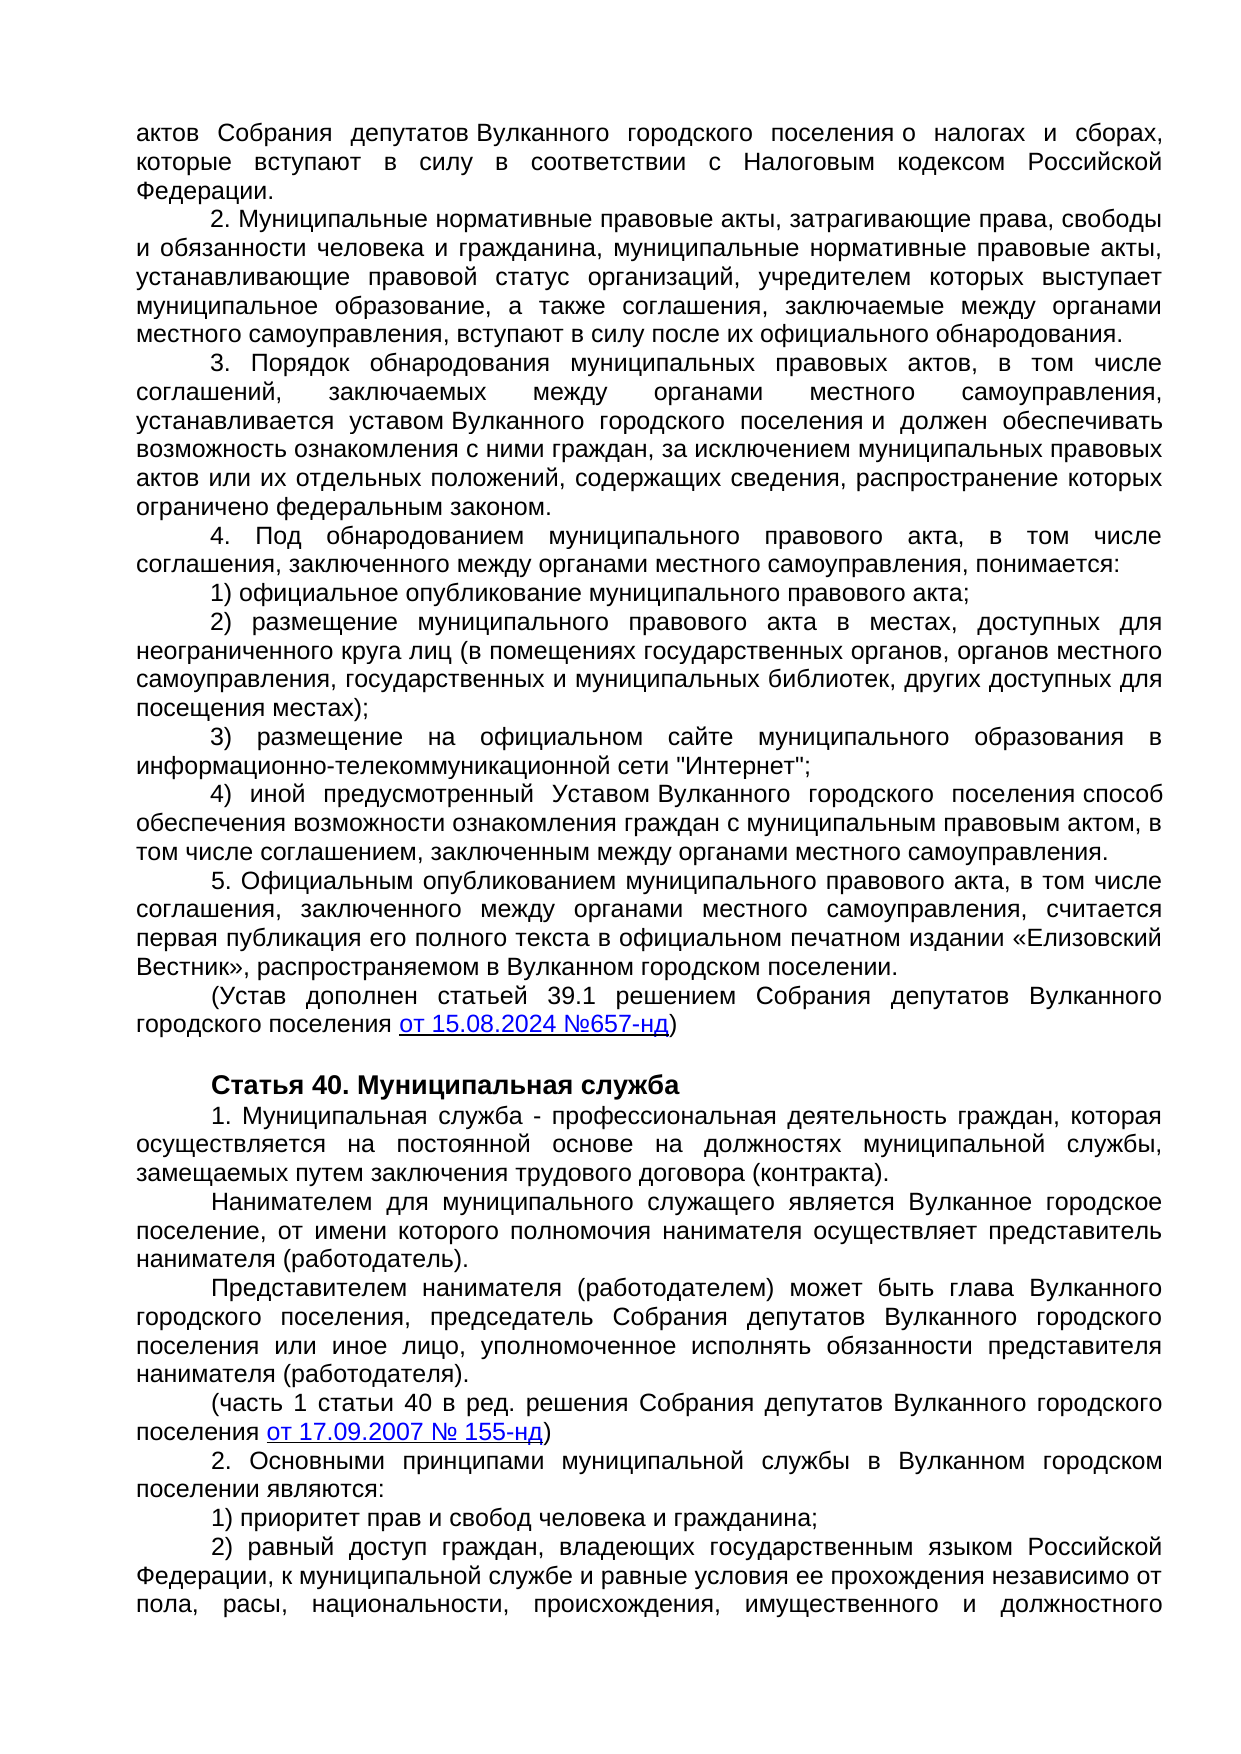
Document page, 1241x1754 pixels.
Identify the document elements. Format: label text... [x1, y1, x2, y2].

text 2) размещение муниципального правового акта в местах, доступных для неограниченного круга лиц (в помещениях государственных органов, органов местного самоуправления, государственных и муниципальных библиотек, других доступных для посещения местах); [136, 607, 1163, 722]
text 2. Основными принципами муниципальной службы в Вулканном городском поселении являются: [136, 1446, 1163, 1503]
text Статья 40. Муниципальная служба [136, 1069, 1163, 1101]
text 1) приоритет прав и свобод человека и гражданина; [136, 1503, 1163, 1532]
text 4) иной предусмотренный Уставом Вулканного городского поселения способ обеспечения возможности ознакомления граждан с муниципальным правовым актом, в том числе соглашением, заключенным между органами местного самоуправления. [136, 779, 1163, 866]
text Нанимателем для муниципального служащего является Вулканное городское поселение, от имени которого полномочия нанимателя осуществляет представитель нанимателя (работодатель). [136, 1187, 1163, 1273]
text Представителем нанимателя (работодателем) может быть глава Вулканного городского поселения, председатель Собрания депутатов Вулканного городского поселения или иное лицо, уполномоченное исполнять обязанности представителя нанимателя (работодателя). [136, 1273, 1163, 1388]
text 5. Официальным опубликованием муниципального правового акта, в том числе соглашения, заключенного между органами местного самоуправления, считается первая публикация его полного текста в официальном печатном издании «Елизовский Вестник», распространяемом в Вулканном городском поселении. [136, 866, 1163, 981]
text актов Собрания депутатов Вулканного городского поселения о налогах и сборах, которые вступают в силу в соответствии с Налоговым кодексом Российской Федерации. [136, 118, 1163, 204]
text (часть 1 статьи 40 в ред. решения Собрания депутатов Вулканного городского поселения от 17.09.2007 № 155-нд) [136, 1388, 1163, 1446]
text 3. Порядок обнародования муниципальных правовых актов, в том числе соглашений, заключаемых между органами местного самоуправления, устанавливается уставом Вулканного городского поселения и должен обеспечивать возможность ознакомления с ними граждан, за исключением муниципальных правовых актов или их отдельных положений, содержащих сведения, распространение которых ограничено федеральным законом. [136, 348, 1163, 521]
text 1. Муниципальная служба - профессиональная деятельность граждан, которая осуществляется на постоянной основе на должностях муниципальной службы, замещаемых путем заключения трудового договора (контракта). [136, 1101, 1163, 1187]
text (Устав дополнен статьей 39.1 решением Собрания депутатов Вулканного городского поселения от 15.08.2024 №657-нд) [136, 981, 1163, 1038]
text 3) размещение на официальном сайте муниципального образования в информационно-телекоммуникационной сети "Интернет"; [136, 722, 1163, 779]
text 4. Под обнародованием муниципального правового акта, в том числе соглашения, заключенного между органами местного самоуправления, понимается: [136, 521, 1163, 578]
text 2) равный доступ граждан, владеющих государственным языком Российской Федерации, к муниципальной службе и равные условия ее прохождения независимо от пола, расы, национальности, происхождения, имущественного и должностного [136, 1532, 1163, 1618]
text 1) официальное опубликование муниципального правового акта; [136, 578, 1163, 607]
text 2. Муниципальные нормативные правовые акты, затрагивающие права, свободы и обязанности человека и гражданина, муниципальные нормативные правовые акты, устанавливающие правовой статус организаций, учредителем которых выступает муниципальное образование, а также соглашения, заключаемые между органами местного самоуправления, вступают в силу после их официального обнародования. [136, 204, 1163, 348]
